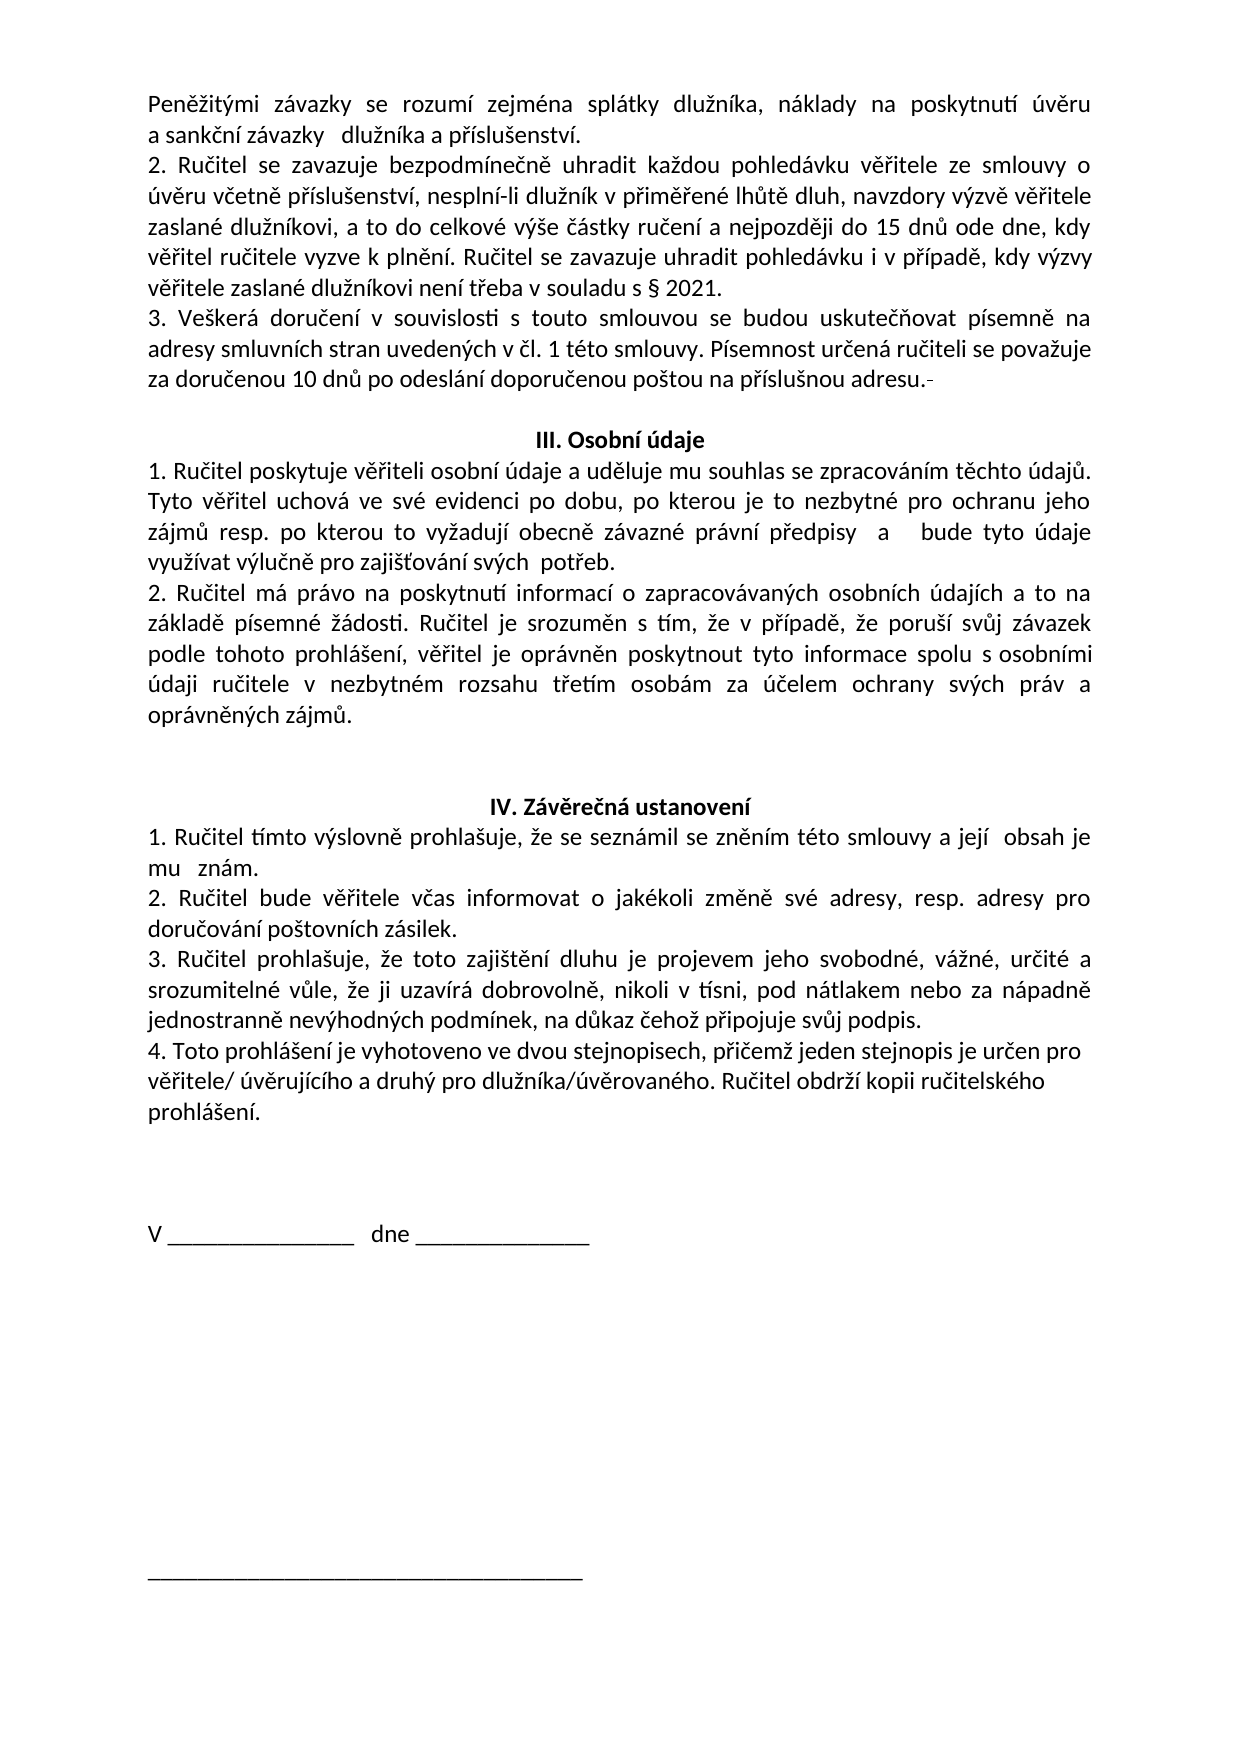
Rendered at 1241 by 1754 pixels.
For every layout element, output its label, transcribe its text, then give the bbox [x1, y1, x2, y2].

text 4. Toto prohlášení je vyhotoveno ve dvou stejnopisech, přičemž jeden stejnopis je určen pro věřitele/ úvěrujícího a druhý pro dlužníka/úvěrovaného. Ručitel obdrží kopii ručitelského prohlášení. [148, 1035, 1092, 1126]
text 3. Veškerá doručení v souvislosti s touto smlouvou se budou uskutečňovat písemně na adresy smluvních stran uvedených v čl. 1 této smlouvy. Písemnost určená ručiteli se považuje za doručenou 10 dnů po odeslání doporučenou poštou na příslušnou adresu. [148, 302, 1092, 394]
text ___________________________________ [148, 1554, 1092, 1584]
text IV. Závěrečná ustanovení [148, 791, 1092, 821]
text 1. Ručitel poskytuje věřiteli osobní údaje a uděluje mu souhlas se zpracováním těchto údajů. Tyto věřitel uchová ve své evidenci po dobu, po kterou je to nezbytné pro ochranu jeho zájmů resp. po kterou to vyžadují obecně závazné právní předpisy a bude tyto údaje využívat výlučně pro zajišťování svých potřeb. [148, 455, 1092, 577]
text 1. Ručitel tímto výslovně prohlašuje, že se seznámil se zněním této smlouvy a její obsah je mu znám. [148, 821, 1092, 882]
text III. Osobní údaje [148, 424, 1092, 455]
text 3. Ručitel prohlašuje, že toto zajištění dluhu je projevem jeho svobodné, vážné, určité a srozumitelné vůle, že ji uzavírá dobrovolně, nikoli v tísni, pod nátlakem nebo za nápadně jednostranně nevýhodných podmínek, na důkaz čehož připojuje svůj podpis. [148, 943, 1092, 1035]
text 2. Ručitel má právo na poskytnutí informací o zapracovávaných osobních údajích a to na základě písemné žádosti. Ručitel je srozuměn s tím, že v případě, že poruší svůj závazek podle tohoto prohlášení, věřitel je oprávněn poskytnout tyto informace spolu s osobními údaji ručitele v nezbytném rozsahu třetím osobám za účelem ochrany svých práv a oprávněných zájmů. [148, 577, 1092, 729]
text 2. Ručitel se zavazuje bezpodmínečně uhradit každou pohledávku věřitele ze smlouvy o úvěru včetně příslušenství, nesplní-li dlužník v přiměřené lhůtě dluh, navzdory výzvě věřitele zaslané dlužníkovi, a to do celkové výše částky ručení a nejpozději do 15 dnů ode dne, kdy věřitel ručitele vyzve k plnění. Ručitel se zavazuje uhradit pohledávku i v případě, kdy výzvy věřitele zaslané dlužníkovi není třeba v souladu s § 2021. [148, 150, 1092, 302]
text V _______________ dne ______________ [148, 1218, 1092, 1248]
text Peněžitými závazky se rozumí zejména splátky dlužníka, náklady na poskytnutí úvěru a sankční závazky dlužníka a příslušenství. [148, 89, 1092, 150]
text 2. Ručitel bude věřitele včas informovat o jakékoli změně své adresy, resp. adresy pro doručování poštovních zásilek. [148, 882, 1092, 943]
